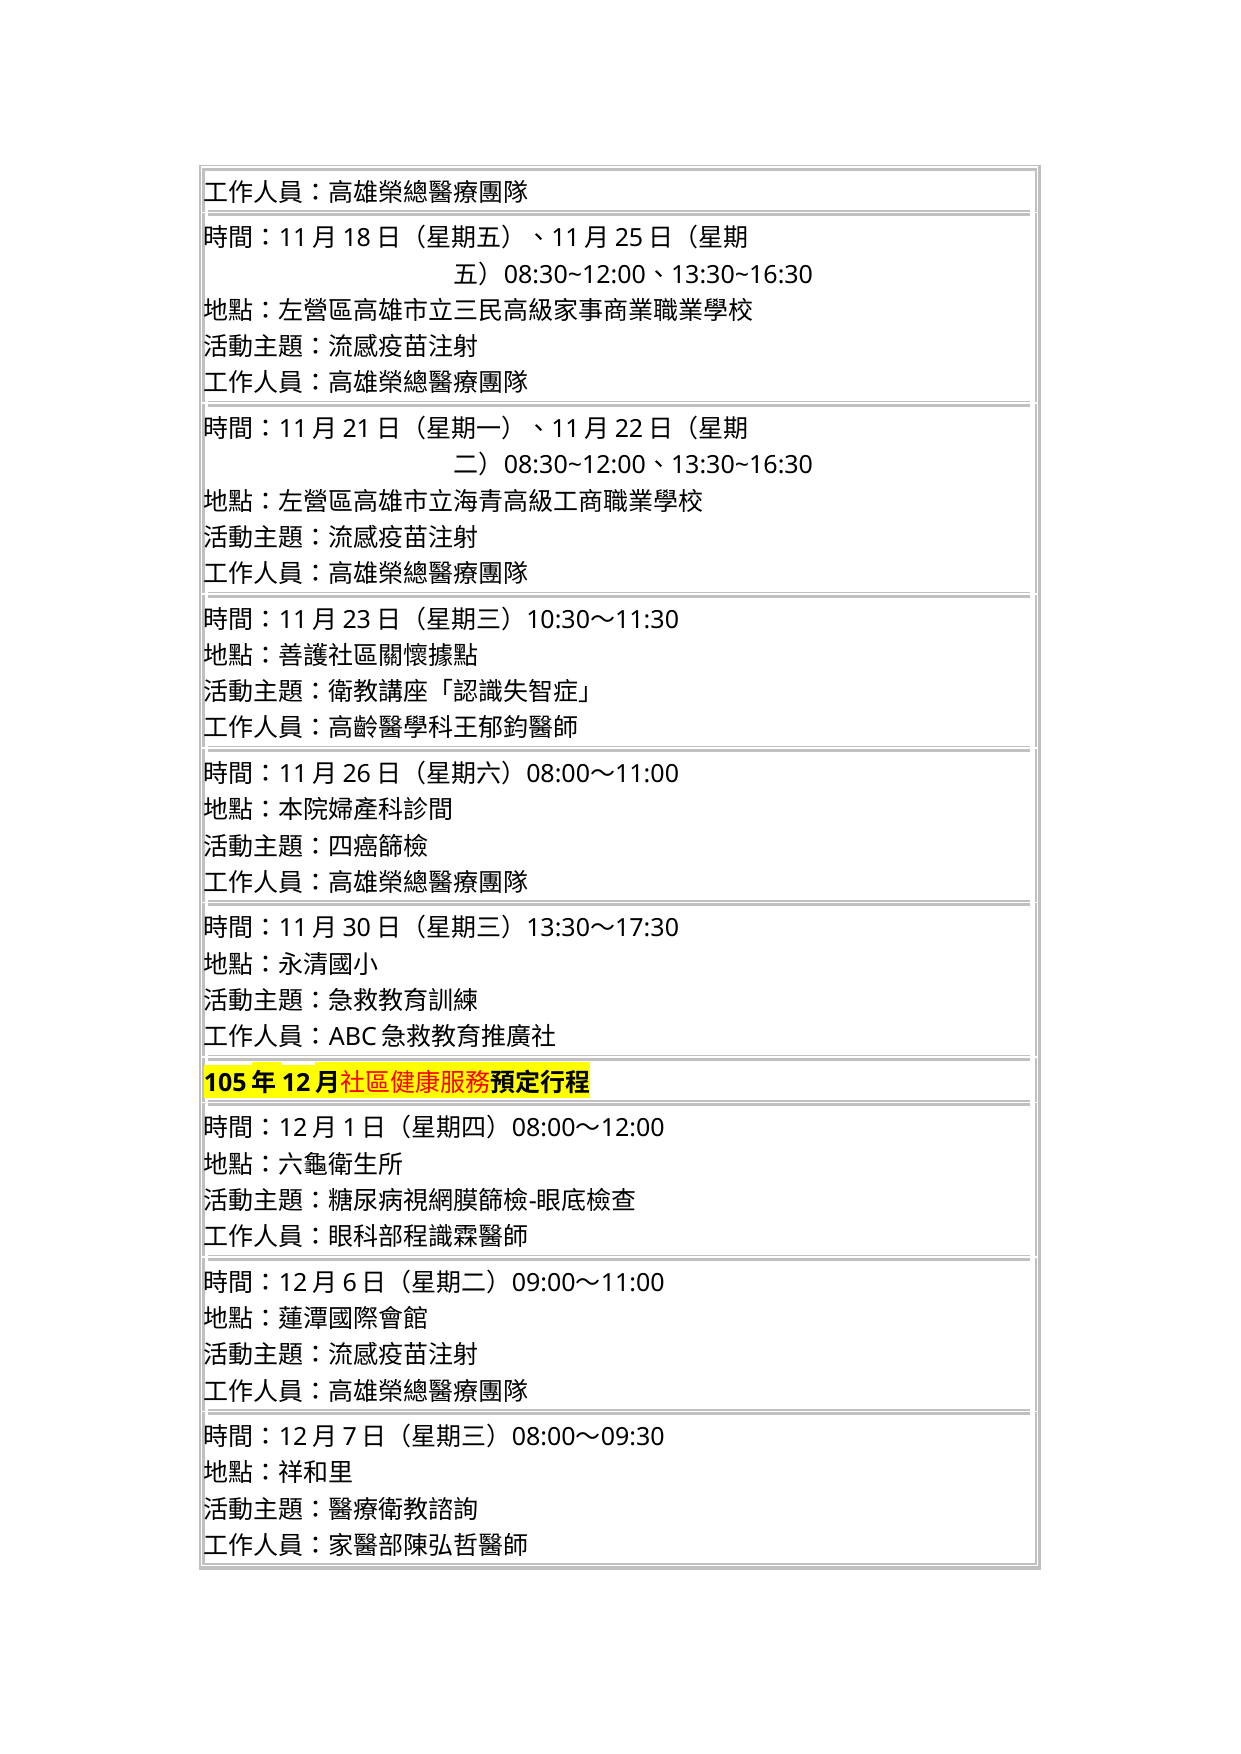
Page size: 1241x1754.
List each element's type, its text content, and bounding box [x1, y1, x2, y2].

table_cell 時間：11月30日（星期三）13:30～17:30 地點：永清國小 活動主題：急救教育訓練 工作人員：ABC急救教育推廣社 [202, 900, 1038, 1054]
table_cell 105年12月社區健康服務預定行程 [202, 1055, 1038, 1100]
table_cell 工作人員：高雄榮總醫療團隊 [205, 171, 1035, 210]
table_cell 時間：11月26日（星期六）08:00～11:00 地點：本院婦產科診間 活動主題：四癌篩檢 工作人員：高雄榮總醫療團隊 [202, 746, 1038, 900]
table_cell 時間：12月7日（星期三）08:00～09:30 地點：祥和里 活動主題：醫療衛教諮詢 工作人員：家醫部陳弘哲醫師 [202, 1409, 1038, 1563]
table_cell 時間：11月21日（星期一）、11月22日（星期二）08:30~12:00、13:30~16:30 地點：左營區高雄市立海青高級工商職業學校 活動主題：流感疫苗注射 工作人員：高雄榮總醫療團隊 [202, 401, 1038, 591]
table_cell 時間：11月23日（星期三）10:30～11:30 地點：善護社區關懷據點 活動主題：衛教講座「認識失智症」 工作人員：高齡醫學科王郁鈞醫師 [202, 591, 1038, 746]
table_cell 時間：12月6日（星期二）09:00～11:00 地點：蓮潭國際會館 活動主題：流感疫苗注射 工作人員：高雄榮總醫療團隊 [202, 1255, 1038, 1409]
table_cell 時間：11月18日（星期五）、11月25日（星期五）08:30~12:00、13:30~16:30 地點：左營區高雄市立三民高級家事商業職業學校 活動主題：流感疫苗注射 工作人員：高雄榮總醫療團隊 [202, 210, 1038, 401]
table_cell 時間：12月1日（星期四）08:00～12:00 地點：六龜衛生所 活動主題：糖尿病視網膜篩檢-眼底檢查 工作人員：眼科部程識霖醫師 [202, 1100, 1038, 1254]
